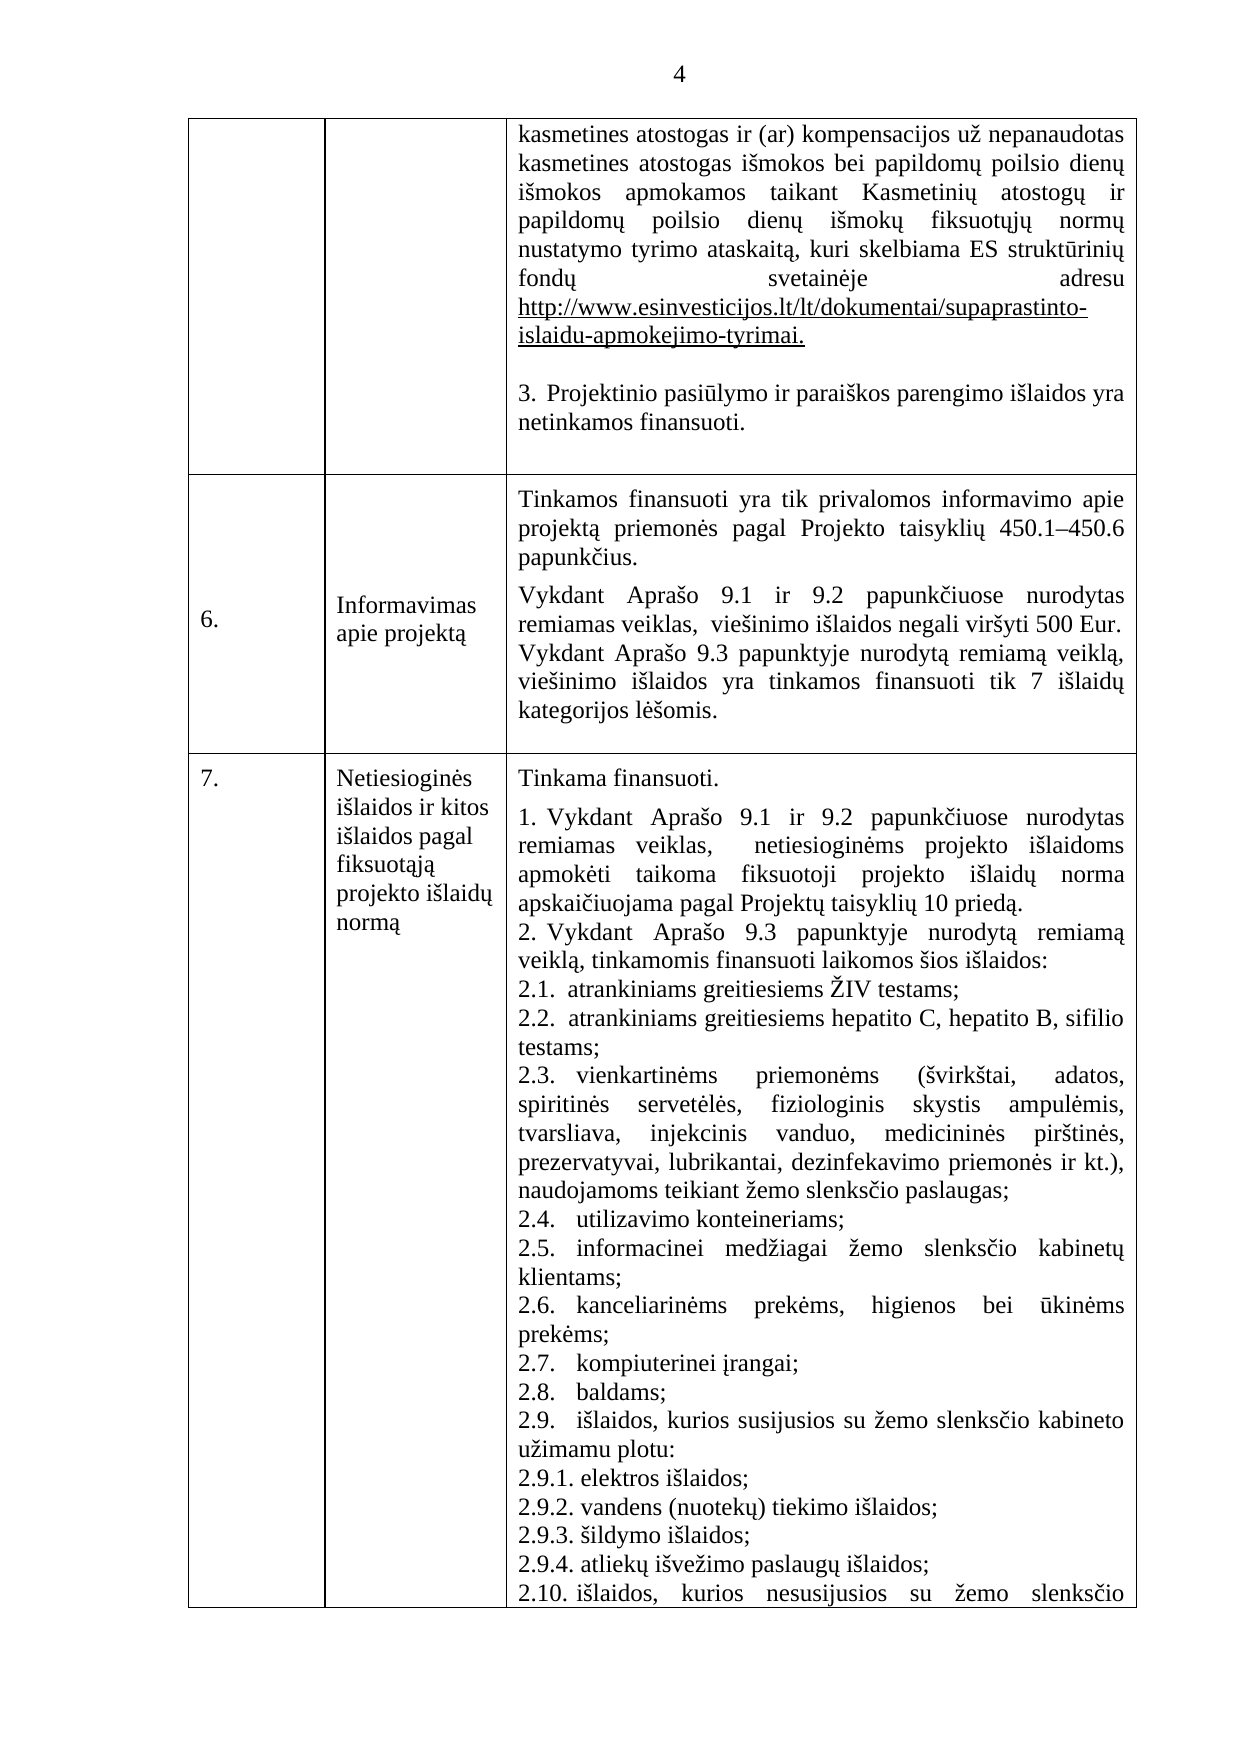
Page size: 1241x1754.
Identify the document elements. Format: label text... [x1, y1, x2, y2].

table_cell Tinkama finansuoti. 1. Vykdant Aprašo 9.1 ir 9.2 papunkčiuose nurodytas remiamas veiklas, netiesioginėms projekto išlaidoms apmokėti taikoma fiksuotoji projekto išlaidų norma apskaičiuojama pagal Projektų taisyklių 10 priedą. 2. Vykdant Aprašo 9.3 papunktyje nurodytą remiamą veiklą, tinkamomis finansuoti laikomos šios išlaidos: 2.1. atrankiniams greitiesiems ŽIV testams; 2.2. atrankiniams greitiesiems hepatito C, hepatito B, sifilio testams; 2.3. vienkartinėms priemonėms (švirkštai, adatos, spiritinės servetėlės, fiziologinis skystis ampulėmis, tvarsliava, injekcinis vanduo, medicininės pirštinės, prezervatyvai, lubrikantai, dezinfekavimo priemonės ir kt.), naudojamoms teikiant žemo slenksčio paslaugas; 2.4. utilizavimo konteineriams; 2.5. informacinei medžiagai žemo slenksčio kabinetų klientams; 2.6. kanceliarinėms prekėms, higienos bei ūkinėms prekėms; 2.7. kompiuterinei įrangai; 2.8. baldams; 2.9. išlaidos, kurios susijusios su žemo slenksčio kabineto užimamu plotu: 2.9.1. elektros išlaidos; 2.9.2. vandens (nuotekų) tiekimo išlaidos; 2.9.3. šildymo išlaidos; 2.9.4. atliekų išvežimo paslaugų išlaidos; 2.10. išlaidos, kurios nesusijusios su žemo slenksčio [507, 754, 1136, 1607]
table_cell Tinkamos finansuoti yra tik privalomos informavimo apie projektą priemonės pagal Projekto taisyklių 450.1–450.6 papunkčius. Vykdant Aprašo 9.1 ir 9.2 papunkčiuose nurodytas remiamas veiklas, viešinimo išlaidos negali viršyti 500 Eur. Vykdant Aprašo 9.3 papunktyje nurodytą remiamą veiklą, viešinimo išlaidos yra tinkamos finansuoti tik 7 išlaidų kategorijos lėšomis. [507, 475, 1136, 753]
table_cell 7. [189, 754, 324, 1607]
table_cell Netiesioginės išlaidos ir kitos išlaidos pagal fiksuotąją projekto išlaidų normą [326, 754, 506, 1607]
table_cell [326, 119, 506, 474]
table_cell Informavimas apie projektą [326, 475, 506, 753]
table_cell kasmetines atostogas ir (ar) kompensacijos už nepanaudotas kasmetines atostogas išmokos bei papildomų poilsio dienų išmokos apmokamos taikant Kasmetinių atostogų ir papildomų poilsio dienų išmokų fiksuotųjų normų nustatymo tyrimo ataskaitą, kuri skelbiama ES struktūrinių fondų svetainėje adresu http://www.esinvesticijos.lt/lt/dokumentai/supaprastinto-islaidu-apmokejimo-tyrimai. 3. Projektinio pasiūlymo ir paraiškos parengimo išlaidos yra netinkamos finansuoti. [507, 119, 1136, 474]
table_cell 6. [189, 475, 324, 753]
table_cell [189, 119, 324, 474]
